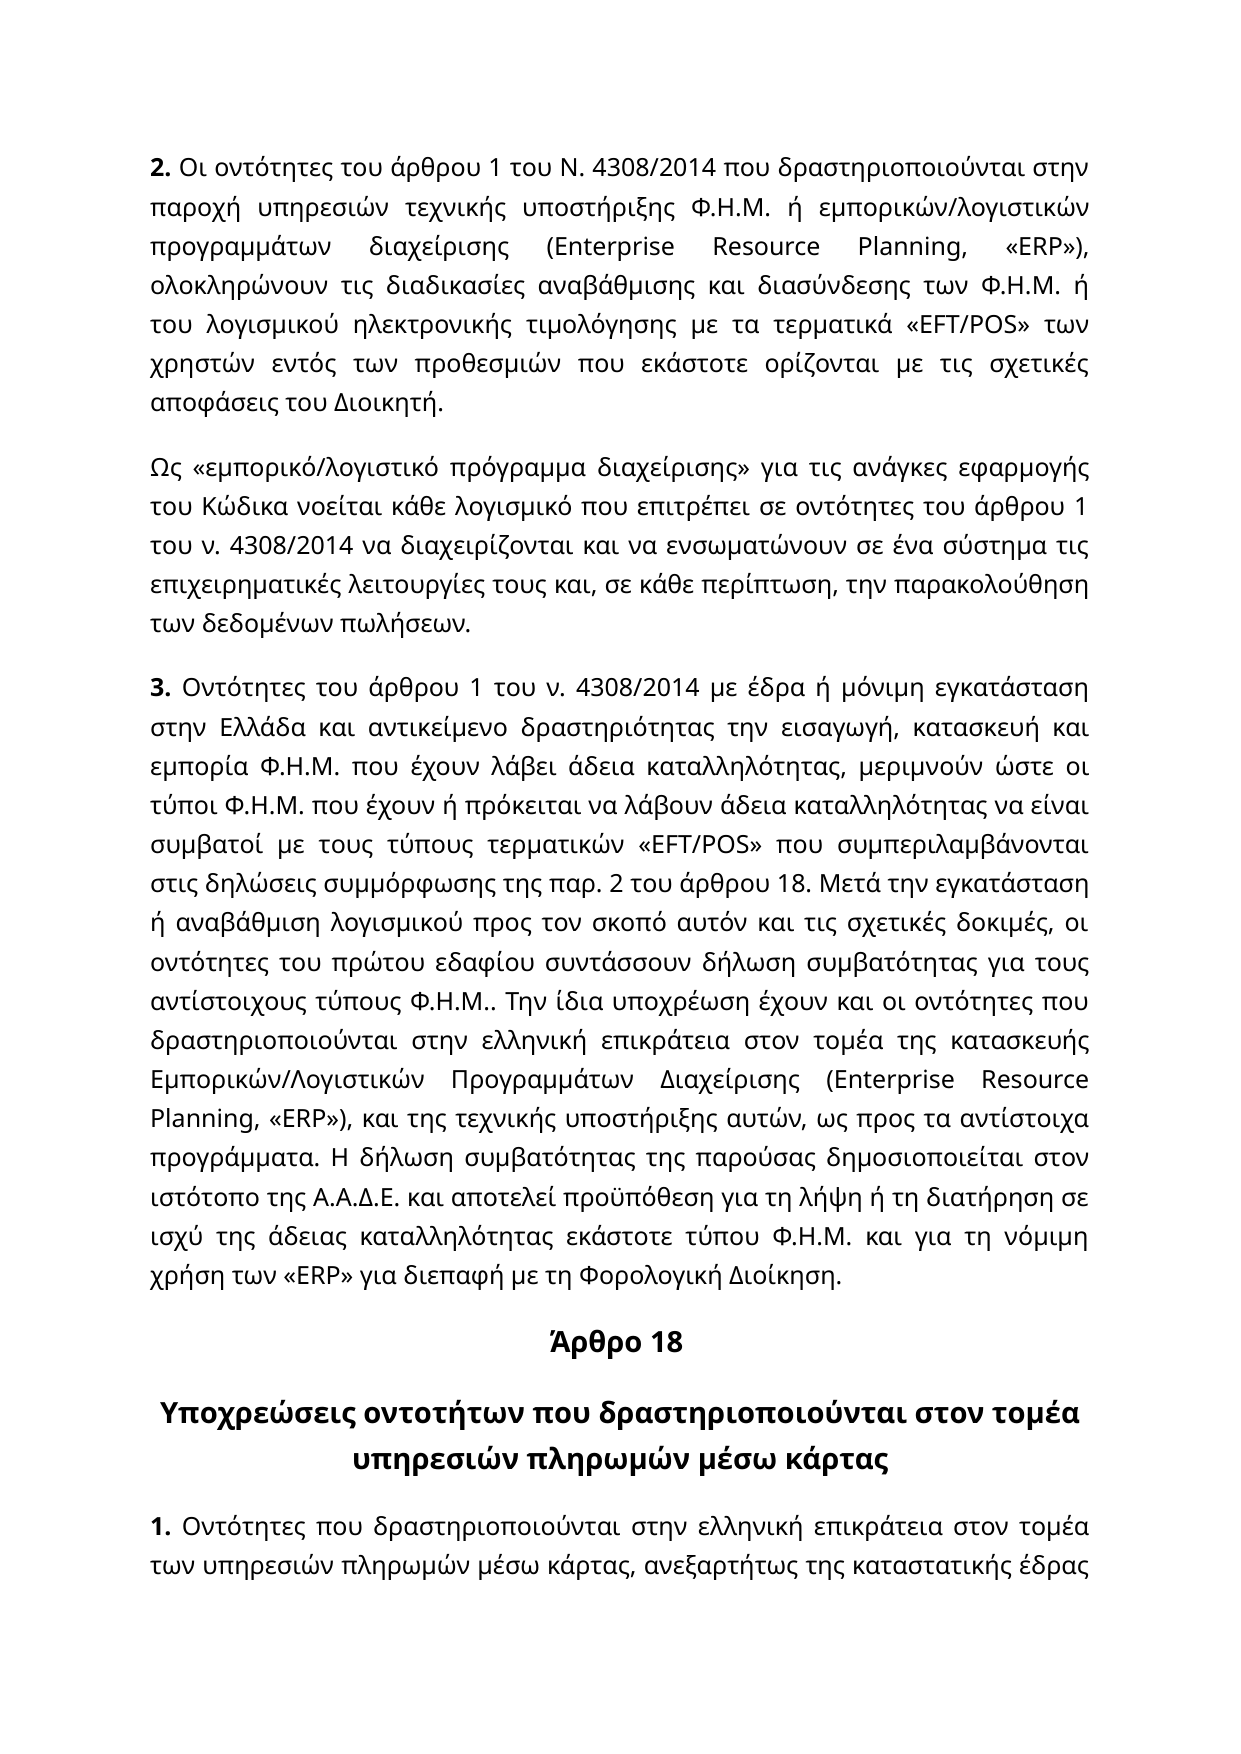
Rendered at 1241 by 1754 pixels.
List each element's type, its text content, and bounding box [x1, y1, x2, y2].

text Ως «εμπορικό/λογιστικό πρόγραμμα διαχείρισης» για τις ανάγκες εφαρμογής του Κώδικα νοείται κάθε λογισμικό που επιτρέπει σε οντότητες του άρθρου 1 του ν. 4308/2014 να διαχειρίζονται και να ενσωματώνουν σε ένα σύστημα τις επιχειρηματικές λειτουργίες τους και, σε κάθε περίπτωση, την παρακολούθηση των δεδομένων πωλήσεων. [150, 449, 1090, 640]
subtitle Υποχρεώσεις οντοτήτων που δραστηριοποιούνται στον τομέα υπηρεσιών πληρωμών μέσω κάρτας [150, 1392, 1090, 1478]
text 3. Οντότητες του άρθρου 1 του ν. 4308/2014 με έδρα ή μόνιμη εγκατάσταση στην Ελλάδα και αντικείμενο δραστηριότητας την εισαγωγή, κατασκευή και εμπορία Φ.Η.Μ. που έχουν λάβει άδεια καταλληλότητας, μεριμνούν ώστε οι τύποι Φ.Η.Μ. που έχουν ή πρόκειται να λάβουν άδεια καταλληλότητας να είναι συμβατοί με τους τύπους τερματικών «EFT/POS» που συμπεριλαμβάνονται στις δηλώσεις συμμόρφωσης της παρ. 2 του άρθρου 18. Μετά την εγκατάσταση ή αναβάθμιση λογισμικού προς τον σκοπό αυτόν και τις σχετικές δοκιμές, οι οντότητες του πρώτου εδαφίου συντάσσουν δήλωση συμβατότητας για τους αντίστοιχους τύπους Φ.Η.Μ.. Την ίδια υποχρέωση έχουν και οι οντότητες που δραστηριοποιούνται στην ελληνική επικράτεια στον τομέα της κατασκευής Εμπορικών/Λογιστικών Προγραμμάτων Διαχείρισης (Enterprise Resource Planning, «ERP»), και της τεχνικής υποστήριξης αυτών, ως προς τα αντίστοιχα προγράμματα. Η δήλωση συμβατότητας της παρούσας δημοσιοποιείται στον ιστότοπο της Α.Α.Δ.Ε. και αποτελεί προϋπόθεση για τη λήψη ή τη διατήρηση σε ισχύ της άδειας καταλληλότητας εκάστοτε τύπου Φ.Η.Μ. και για τη νόμιμη χρήση των «ERP» για διεπαφή με τη Φορολογική Διοίκηση. [150, 670, 1090, 1292]
subtitle Άρθρο 18 [150, 1322, 1090, 1361]
text 2. Οι οντότητες του άρθρου 1 του Ν. 4308/2014 που δραστηριοποιούνται στην παροχή υπηρεσιών τεχνικής υποστήριξης Φ.Η.Μ. ή εμπορικών/λογιστικών προγραμμάτων διαχείρισης (Enterprise Resource Planning, «ERP»), ολοκληρώνουν τις διαδικασίες αναβάθμισης και διασύνδεσης των Φ.Η.Μ. ή του λογισμικού ηλεκτρονικής τιμολόγησης με τα τερματικά «EFT/POS» των χρηστών εντός των προθεσμιών που εκάστοτε ορίζονται με τις σχετικές αποφάσεις του Διοικητή. [150, 150, 1090, 419]
text 1. Οντότητες που δραστηριοποιούνται στην ελληνική επικράτεια στον τομέα των υπηρεσιών πληρωμών μέσω κάρτας, ανεξαρτήτως της καταστατικής έδρας [150, 1508, 1090, 1582]
